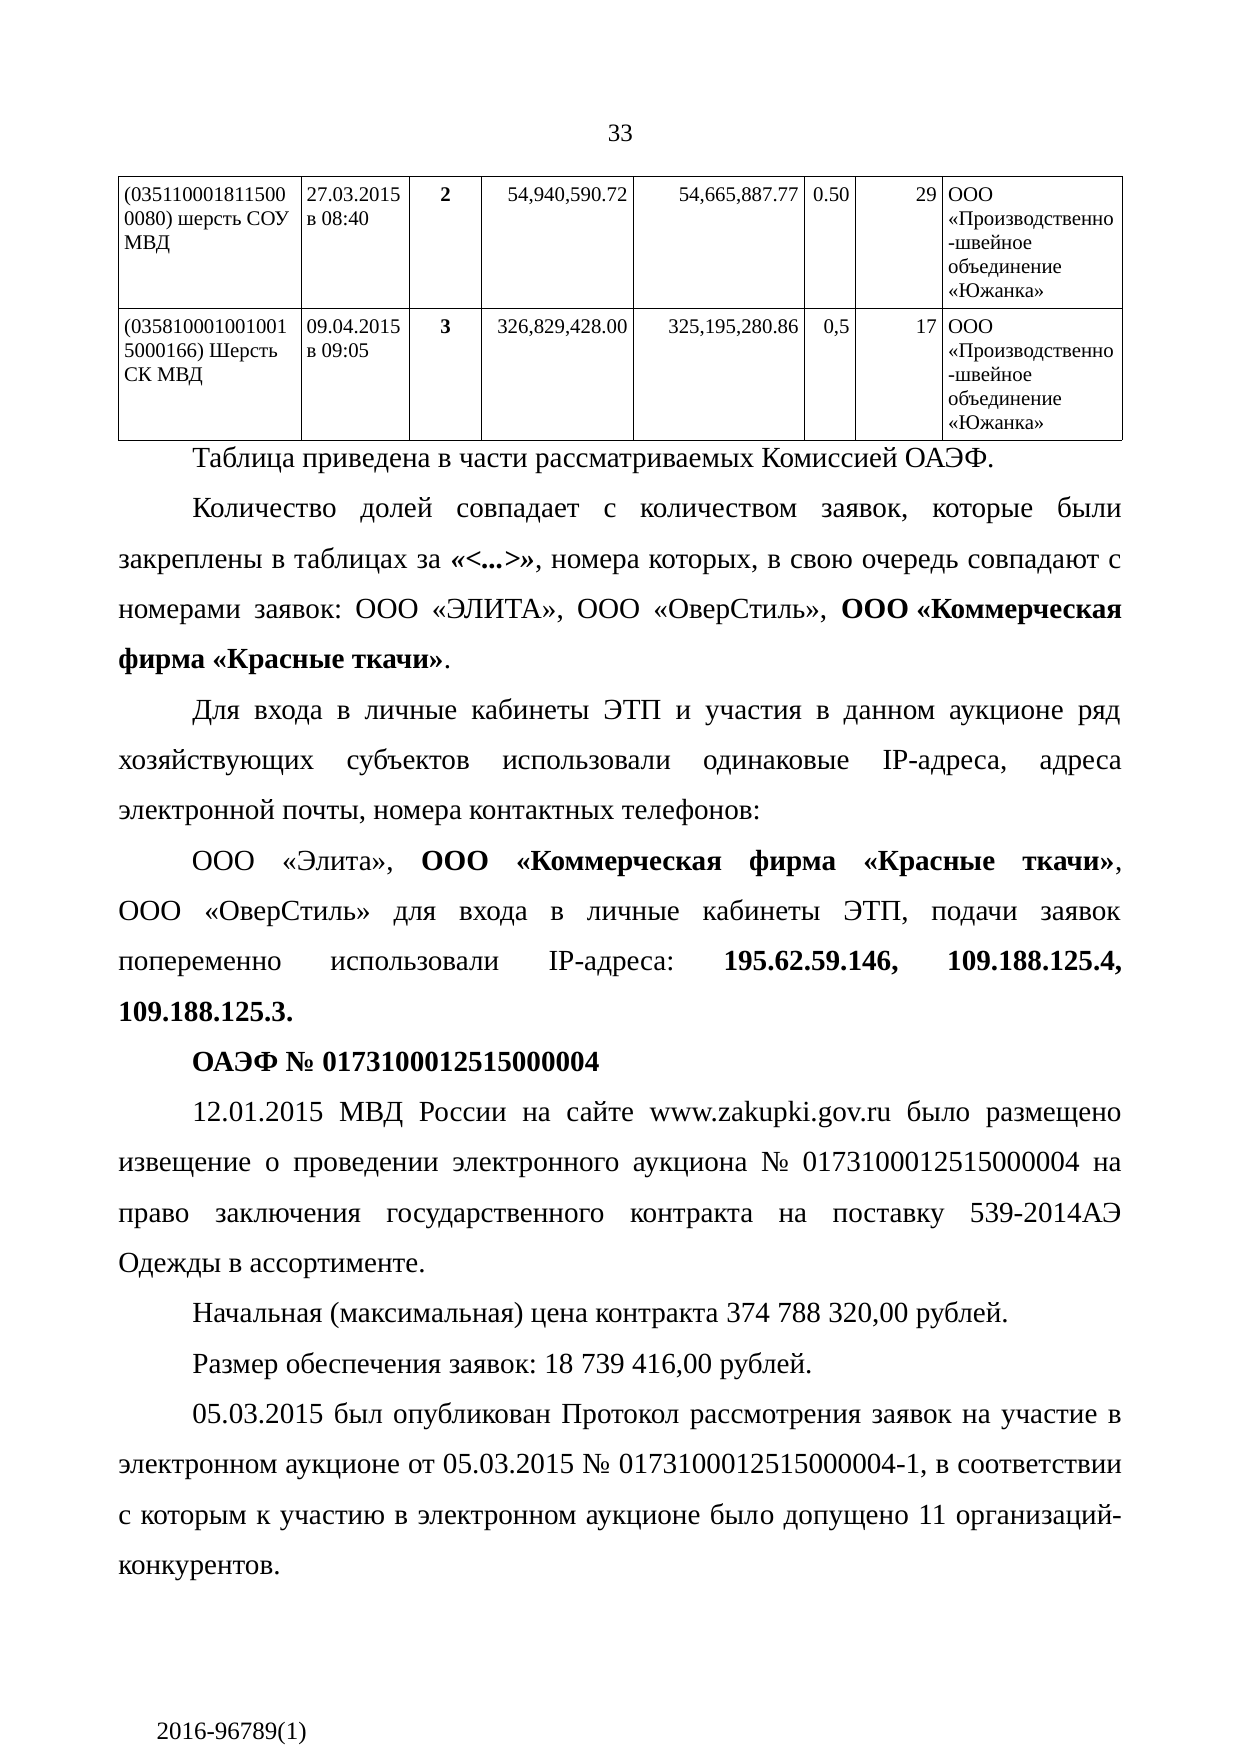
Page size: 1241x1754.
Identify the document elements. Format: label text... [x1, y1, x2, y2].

text ООО «Элита», ООО «Коммерческая фирма «Красные ткачи», ООО «ОверСтиль» для входа в личные кабинеты ЭТП, подачи заявок попеременно использовали IP-адреса: 195.62.59.146, 109.188.125.4, 109.188.125.3. [118, 843, 1122, 1027]
text Для входа в личные кабинеты ЭТП и участия в данном аукционе ряд хозяйствующих субъектов использовали одинаковые IP-адреса, адреса электронной почты, номера контактных телефонов: [118, 692, 1122, 826]
table_cell 17 [856, 309, 942, 440]
table_cell 27.03.2015 в 08:40 [302, 177, 409, 308]
table_cell (0351100018115000080) шерсть СОУ МВД [119, 177, 301, 308]
text ОАЭФ № 0173100012515000004 [118, 1044, 1122, 1077]
table_cell ООО «Производственно-швейное объединение «Южанка» [943, 177, 1122, 308]
table_cell 54 940 590,72 [482, 177, 633, 308]
table_cell 325 195 280,86 [634, 309, 804, 440]
text Начальная (максимальная) цена контракта 374 788 320,00 рублей. [118, 1296, 1122, 1329]
text 12.01.2015 МВД России на сайте www.zakupki.gov.ru было размещено извещение о проведении электронного аукциона № 0173100012515000004 на право заключения государственного контракта на поставку 539-2014АЭ Одежды в ассортименте. [118, 1094, 1122, 1279]
table_cell 29 [856, 177, 942, 308]
text Размер обеспечения заявок: 18 739 416,00 рублей. [118, 1346, 1122, 1379]
table_cell (0358100010010015000166) Шерсть СК МВД [119, 309, 301, 440]
text Таблица приведена в части рассматриваемых Комиссией ОАЭФ. [118, 441, 1122, 474]
text Количество долей совпадает с количеством заявок, которые были закреплены в таблицах за «<...>», номера которых, в свою очередь совпадают с номерами заявок: ООО «ЭЛИТА», ООО «ОверСтиль», ООО «Коммерческая фирма «Красные ткачи». [118, 491, 1122, 675]
table_cell 3 [410, 309, 481, 440]
table_cell 0,5 [805, 309, 855, 440]
table_cell 2 [410, 177, 481, 308]
table_cell 326 829 428,00 [482, 309, 633, 440]
table_cell ООО «Производственно-швейное объединение «Южанка» [943, 309, 1122, 440]
text 05.03.2015 был опубликован Протокол рассмотрения заявок на участие в электронном аукционе от 05.03.2015 № 0173100012515000004-1, в соответствии с которым к участию в электронном аукционе было допущено 11 организаций-конкурентов. [118, 1396, 1122, 1581]
table_cell 09.04.2015 в 09:05 [302, 309, 409, 440]
table_cell 54 665 887,77 [634, 177, 804, 308]
table_cell 0,50 [805, 177, 855, 308]
